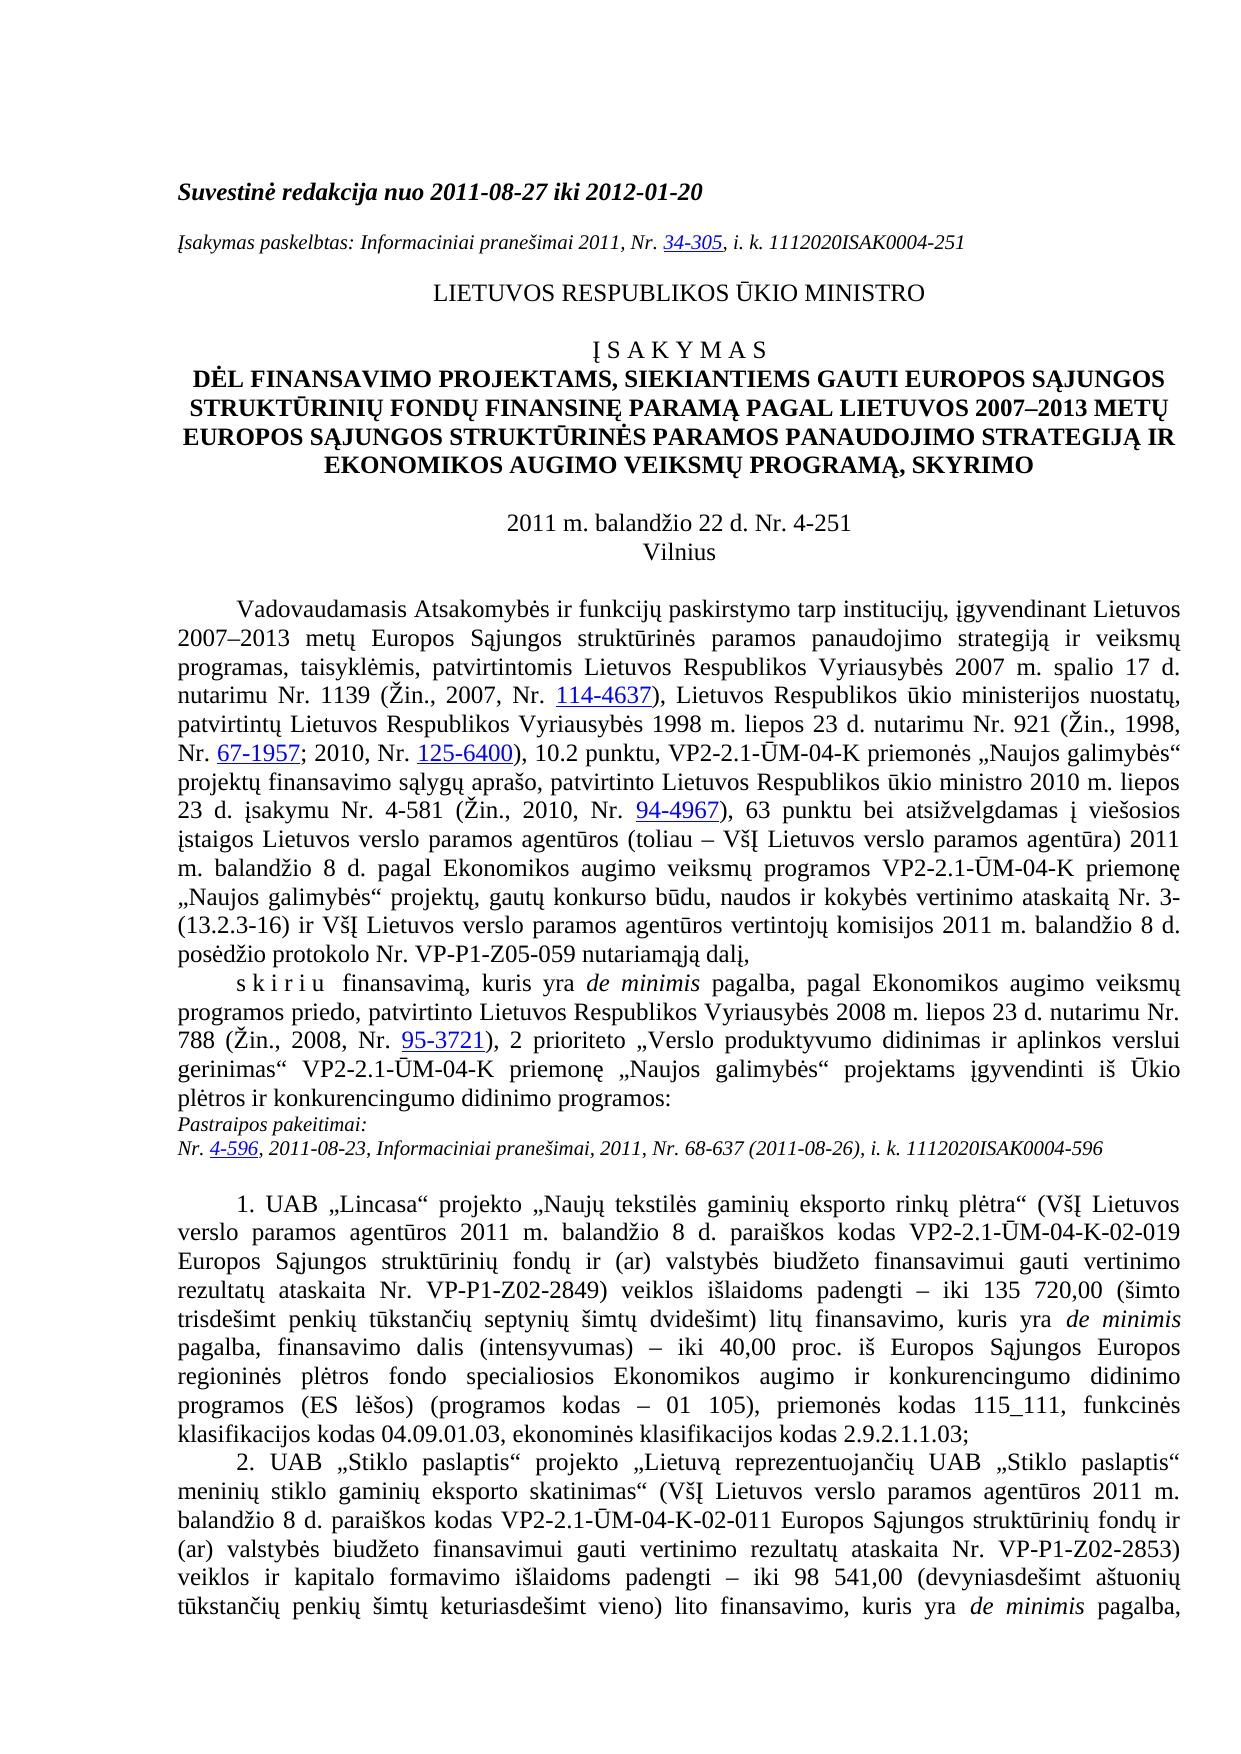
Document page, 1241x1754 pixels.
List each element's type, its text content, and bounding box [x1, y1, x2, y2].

text 2. UAB „Stiklo paslaptis“ projekto „Lietuvą reprezentuojančių UAB „Stiklo paslaptis“ meninių stiklo gaminių eksporto skatinimas“ (VšĮ Lietuvos verslo paramos agentūros 2011 m. balandžio 8 d. paraiškos kodas VP2-2.1-ŪM-04-K-02-011 Europos Sąjungos struktūrinių fondų ir (ar) valstybės biudžeto finansavimui gauti vertinimo rezultatų ataskaita Nr. VP-P1-Z02-2853) veiklos ir kapitalo formavimo išlaidoms padengti – iki 98 541,00 (devyniasdešimt aštuonių tūkstančių penkių šimtų keturiasdešimt vieno) lito finansavimo, kuris yra de minimis pagalba, [177, 1447, 1181, 1620]
text 1. UAB „Lincasa“ projekto „Naujų tekstilės gaminių eksporto rinkų plėtra“ (VšĮ Lietuvos verslo paramos agentūros 2011 m. balandžio 8 d. paraiškos kodas VP2-2.1-ŪM-04-K-02-019 Europos Sąjungos struktūrinių fondų ir (ar) valstybės biudžeto finansavimui gauti vertinimo rezultatų ataskaita Nr. VP-P1-Z02-2849) veiklos išlaidoms padengti – iki 135 720,00 (šimto trisdešimt penkių tūkstančių septynių šimtų dvidešimt) litų finansavimo, kuris yra de minimis pagalba, finansavimo dalis (intensyvumas) – iki 40,00 proc. iš Europos Sąjungos Europos regioninės plėtros fondo specialiosios Ekonomikos augimo ir konkurencingumo didinimo programos (ES lėšos) (programos kodas – 01 105), priemonės kodas 115_111, funkcinės klasifikacijos kodas 04.09.01.03, ekonominės klasifikacijos kodas 2.9.2.1.1.03; [177, 1189, 1181, 1447]
text Įsakymas paskelbtas: Informaciniai pranešimai 2011, Nr. 34-305, i. k. 1112020ISAK0004-251 [177, 230, 1181, 254]
text LIETUVOS RESPUBLIKOS ŪKIO MINISTRO [177, 278, 1181, 307]
text Pastraipos pakeitimai: [177, 1112, 1181, 1136]
text ĮSAKYMAS [177, 336, 1181, 364]
text Nr. 4-596, 2011-08-23, Informaciniai pranešimai, 2011, Nr. 68-637 (2011-08-26), i. k. 1112020ISAK0004-596 [177, 1136, 1181, 1160]
text 2011 m. balandžio 22 d. Nr. 4-251 [177, 508, 1181, 537]
text skiriu finansavimą, kuris yra de minimis pagalba, pagal Ekonomikos augimo veiksmų programos priedo, patvirtinto Lietuvos Respublikos Vyriausybės 2008 m. liepos 23 d. nutarimu Nr. 788 (Žin., 2008, Nr. 95-3721), 2 prioriteto „Verslo produktyvumo didinimas ir aplinkos verslui gerinimas“ VP2-2.1-ŪM-04-K priemonę „Naujos galimybės“ projektams įgyvendinti iš Ūkio plėtros ir konkurencingumo didinimo programos: [177, 968, 1181, 1112]
text Suvestinė redakcija nuo 2011-08-27 iki 2012-01-20 [177, 177, 1181, 206]
text DĖL FINANSAVIMO PROJEKTAMS, SIEKIANTIEMS GAUTI EUROPOS SĄJUNGOS STRUKTŪRINIŲ FONDŲ FINANSINĘ PARAMĄ PAGAL LIETUVOS 2007–2013 METŲ EUROPOS SĄJUNGOS STRUKTŪRINĖS PARAMOS PANAUDOJIMO STRATEGIJĄ IR EKONOMIKOS AUGIMO VEIKSMŲ PROGRAMĄ, SKYRIMO [177, 364, 1181, 479]
text Vadovaudamasis Atsakomybės ir funkcijų paskirstymo tarp institucijų, įgyvendinant Lietuvos 2007–2013 metų Europos Sąjungos struktūrinės paramos panaudojimo strategiją ir veiksmų programas, taisyklėmis, patvirtintomis Lietuvos Respublikos Vyriausybės 2007 m. spalio 17 d. nutarimu Nr. 1139 (Žin., 2007, Nr. 114-4637), Lietuvos Respublikos ūkio ministerijos nuostatų, patvirtintų Lietuvos Respublikos Vyriausybės 1998 m. liepos 23 d. nutarimu Nr. 921 (Žin., 1998, Nr. 67-1957; 2010, Nr. 125-6400), 10.2 punktu, VP2-2.1-ŪM-04-K priemonės „Naujos galimybės“ projektų finansavimo sąlygų aprašo, patvirtinto Lietuvos Respublikos ūkio ministro 2010 m. liepos 23 d. įsakymu Nr. 4-581 (Žin., 2010, Nr. 94-4967), 63 punktu bei atsižvelgdamas į viešosios įstaigos Lietuvos verslo paramos agentūros (toliau – VšĮ Lietuvos verslo paramos agentūra) 2011 m. balandžio 8 d. pagal Ekonomikos augimo veiksmų programos VP2-2.1-ŪM-04-K priemonę „Naujos galimybės“ projektų, gautų konkurso būdu, naudos ir kokybės vertinimo ataskaitą Nr. 3-(13.2.3-16) ir VšĮ Lietuvos verslo paramos agentūros vertintojų komisijos 2011 m. balandžio 8 d. posėdžio protokolo Nr. VP-P1-Z05-059 nutariamąją dalį, [177, 594, 1181, 968]
text Vilnius [177, 537, 1181, 566]
